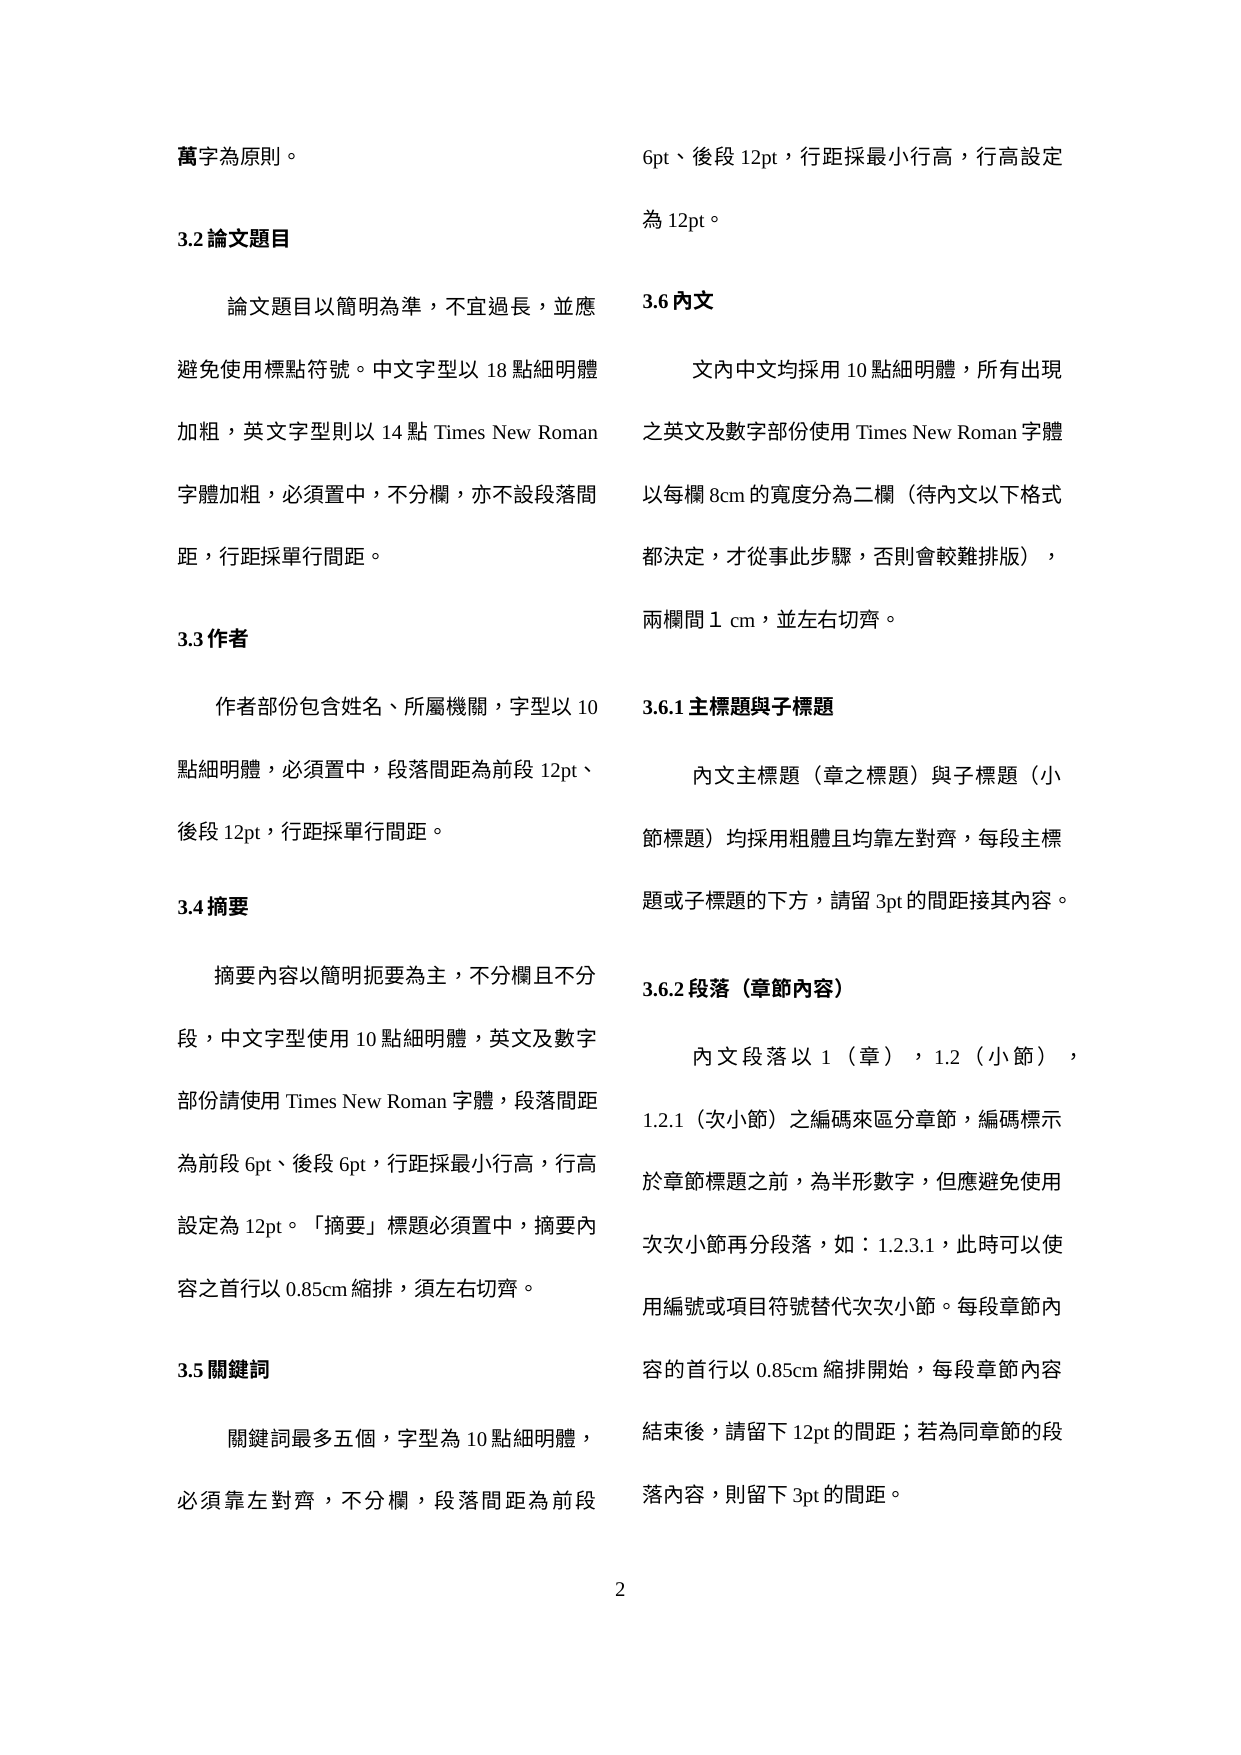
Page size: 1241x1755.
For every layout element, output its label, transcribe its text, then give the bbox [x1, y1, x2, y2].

text 作者部份包含姓名、所屬機關，字型以10點細明體，必須置中，段落間距為前段12pt、後段12pt，行距採單行間距。 [177, 664, 598, 852]
text 摘要內容以簡明扼要為主，不分欄且不分段，中文字型使用10點細明體，英文及數字部份請使用Times New Roman 字體，段落間距為前段6pt、後段6pt，行距採最小行高，行高設定為12pt。「摘要」標題必須置中，摘要內容之首行以0.85cm縮排，須左右切齊。 [177, 933, 598, 1308]
text 內文段落以1（章），1.2（小節），1.2.1（次小節）之編碼來區分章節，編碼標示於章節標題之前，為半形數字，但應避免使用次次小節再分段落，如：1.2.3.1，此時可以使用編號或項目符號替代次次小節。每段章節內容的首行以0.85cm縮排開始，每段章節內容結束後，請留下12pt的間距；若為同章節的段落內容，則留下3pt的間距。 [642, 1014, 1063, 1514]
text 3.6.1主標題與子標題 [642, 664, 1063, 727]
text 內文主標題（章之標題）與子標題（小節標題）均採用粗體且均靠左對齊，每段主標題或子標題的下方，請留3pt的間距接其內容。 [642, 733, 1063, 920]
text 文內中文均採用10點細明體，所有出現之英文及數字部份使用Times New Roman字體以每欄8cm的寬度分為二欄（待內文以下格式都決定，才從事此步驟，否則會較難排版），兩欄間１cm，並左右切齊。 [642, 327, 1063, 639]
text 萬字為原則。 [177, 114, 598, 177]
text 論文題目以簡明為準，不宜過長，並應避免使用標點符號。中文字型以18點細明體加粗，英文字型則以14點Times New Roman字體加粗，必須置中，不分欄，亦不設段落間距，行距採單行間距。 [177, 264, 598, 577]
text 3.6內文 [642, 258, 1063, 320]
text 3.2論文題目 [177, 195, 598, 258]
text 關鍵詞最多五個，字型為10點細明體，必須靠左對齊，不分欄，段落間距為前段 [177, 1395, 598, 1520]
text 3.4摘要 [177, 864, 598, 927]
text 6pt、後段12pt，行距採最小行高，行高設定為12pt。 [642, 114, 1063, 239]
text 3.6.2段落（章節內容） [642, 945, 1063, 1008]
text 3.3作者 [177, 595, 598, 658]
text 3.5關鍵詞 [177, 1327, 598, 1389]
